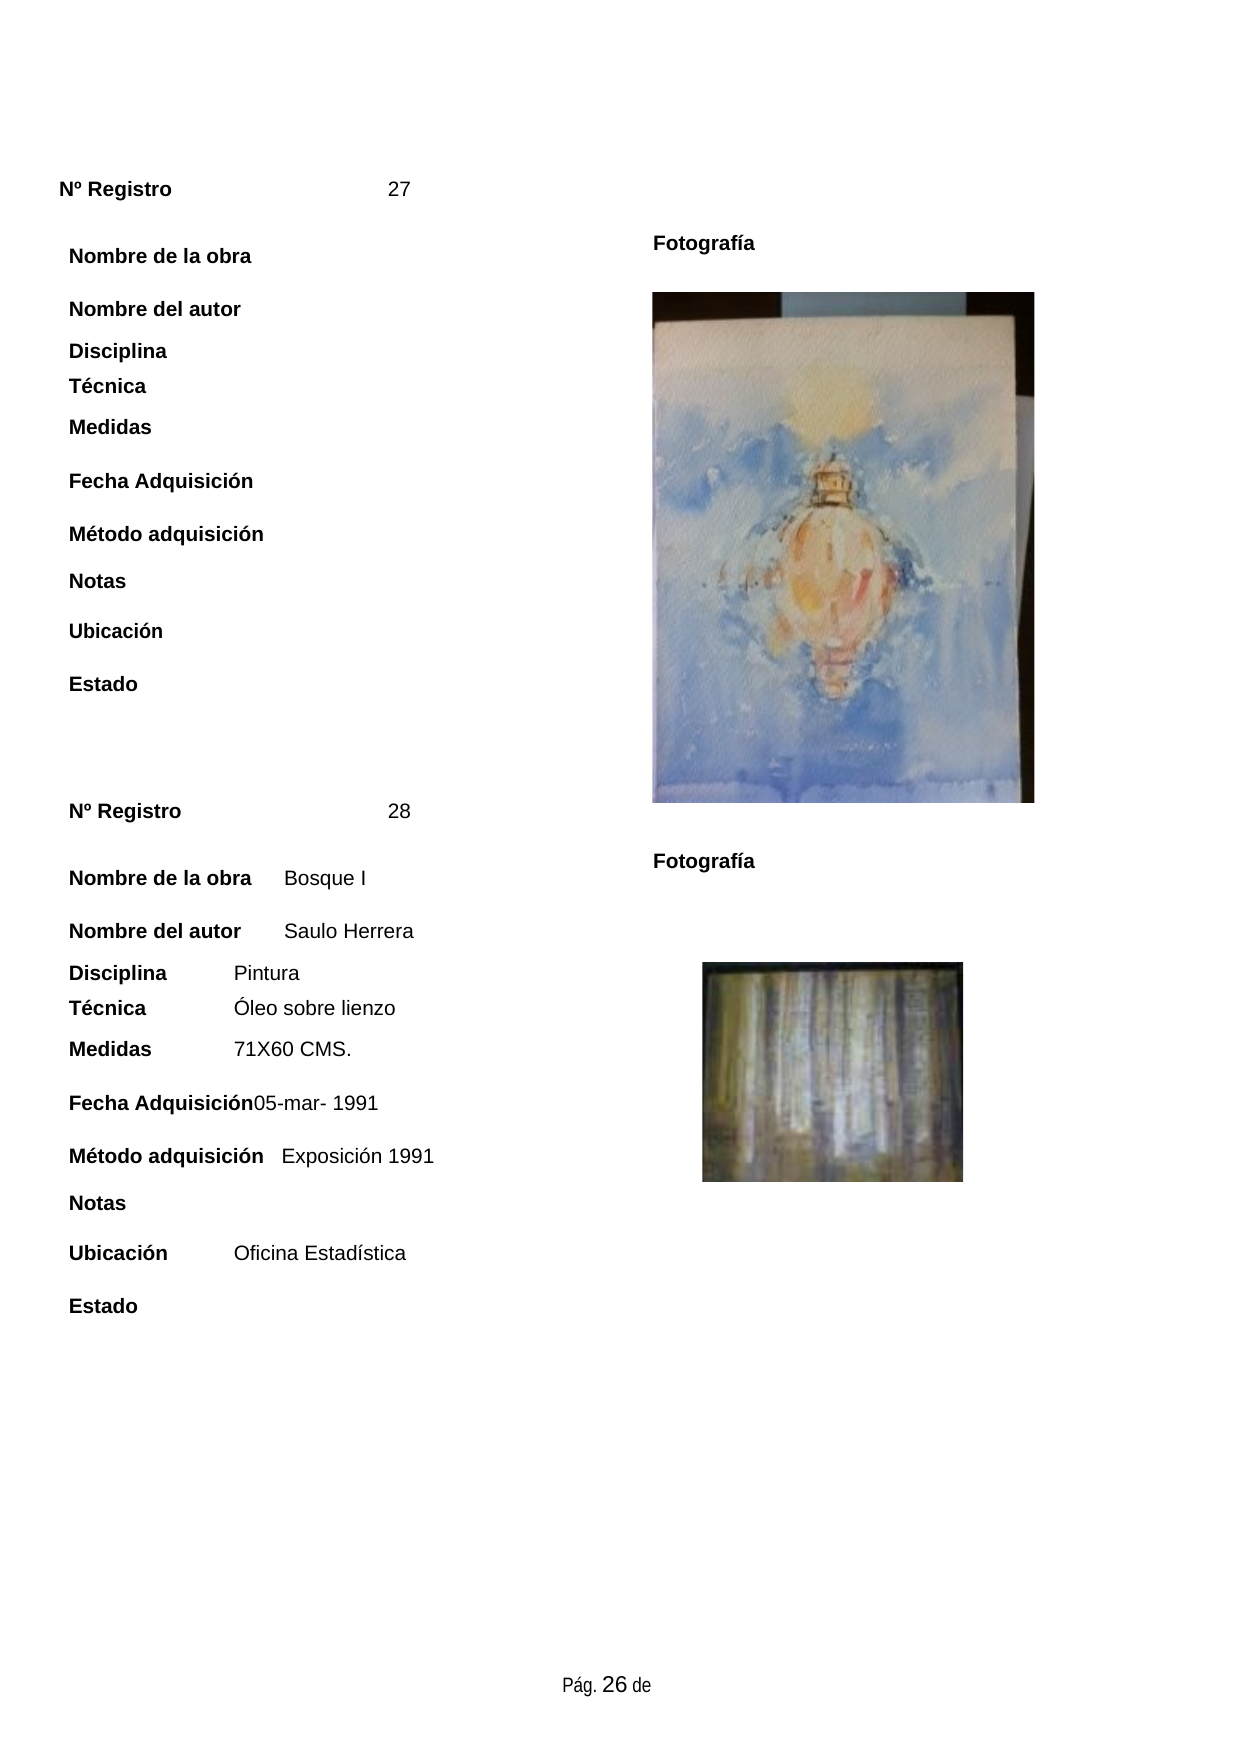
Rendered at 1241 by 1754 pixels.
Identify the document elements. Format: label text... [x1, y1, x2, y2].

text Disciplina Técnica [68, 338, 169, 398]
text Nombre del autor Saulo Herrera [68, 919, 437, 943]
text Método adquisición Exposición 1991 [68, 1144, 437, 1168]
text Fotografía [653, 849, 1065, 873]
text Fecha Adquisición05-mar- 1991 [68, 1090, 437, 1114]
text Ubicación Estado [68, 619, 169, 696]
text Medidas [68, 415, 437, 439]
text Técnica Óleo sobre lienzo [68, 996, 437, 1020]
text Estado [68, 1293, 437, 1317]
text Nombre de la obra Bosque I [68, 866, 437, 890]
text Medidas 71X60 CMS. [68, 1037, 437, 1061]
text Nº Registro 28 [68, 799, 437, 823]
text Disciplina Pintura [68, 960, 437, 984]
text Fecha Adquisición [68, 468, 437, 492]
text Nombre de la obra [68, 244, 437, 268]
text Ubicación Oficina Estadística [68, 1241, 437, 1264]
text Nº Registro 27 [59, 177, 437, 201]
text Notas [68, 1191, 437, 1215]
picture [702, 962, 964, 1182]
picture [652, 292, 1035, 803]
text Nombre del autor [68, 297, 437, 321]
text Método adquisición Notas [68, 521, 320, 593]
text Fotografía [653, 231, 1065, 254]
